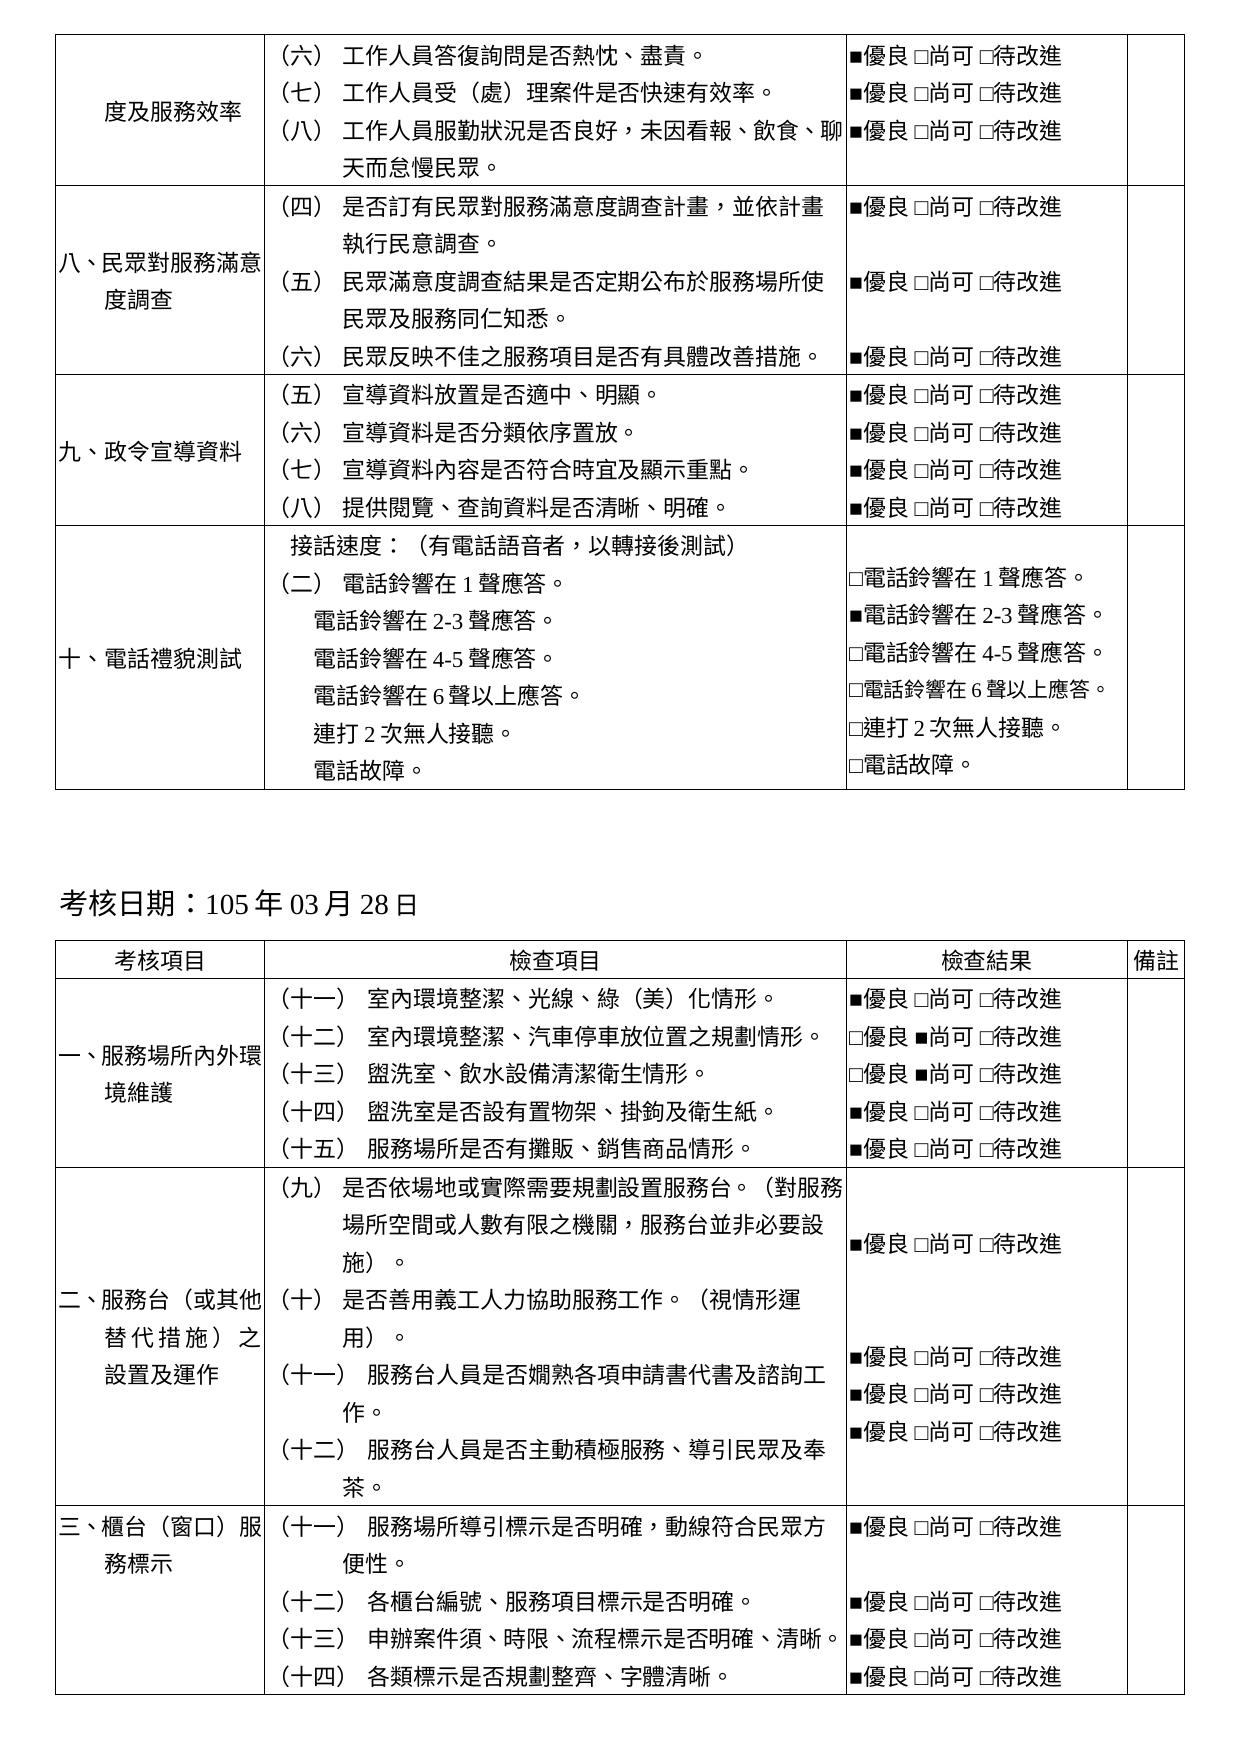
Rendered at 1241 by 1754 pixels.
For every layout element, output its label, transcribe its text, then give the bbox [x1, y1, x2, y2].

table_cell 一、服務場所內外環境維護 [56, 979, 264, 1167]
table_cell 十、電話禮貌測試 [56, 526, 264, 788]
table_cell 宣導資料放置是否適中、明顯。 宣導資料是否分類依序置放。 宣導資料內容是否符合時宜及顯示重點。 提供閱覽、查詢資料是否清晰、明確。 [265, 375, 846, 525]
table_cell [1128, 186, 1184, 374]
table_cell 三、櫃台（窗口）服務標示 [56, 1506, 264, 1694]
table_cell [1128, 35, 1184, 185]
table_cell 是否訂有民眾對服務滿意度調查計畫，並依計畫執行民意調查。 民眾滿意度調查結果是否定期公布於服務場所使民眾及服務同仁知悉。 民眾反映不佳之服務項目是否有具體改善措施。 [265, 186, 846, 374]
table_cell ■優良 □尚可 □待改進 ■優良 □尚可 □待改進 ■優良 □尚可 □待改進 [847, 35, 1127, 185]
table_header 考核項目 [56, 941, 264, 978]
table_cell 接話速度：（有電話語音者，以轉接後測試） 電話鈴響在1聲應答。 電話鈴響在2-3聲應答。 電話鈴響在4-5聲應答。 電話鈴響在6聲以上應答。 連打2次無人接聽。 電話故障。 [265, 526, 846, 788]
table_header 檢查項目 [265, 941, 846, 978]
table_cell [1128, 375, 1184, 525]
table_header 檢查結果 [847, 941, 1127, 978]
table_cell ■優良 □尚可 □待改進 □優良 ■尚可 □待改進 □優良 ■尚可 □待改進 ■優良 □尚可 □待改進 ■優良 □尚可 □待改進 [847, 979, 1127, 1167]
table_cell [1128, 979, 1184, 1167]
table_cell 工作人員服務態度是否和藹、有禮。 工作人員答復詢問是否熱忱、盡責。 工作人員受（處）理案件是否快速有效率。 工作人員服勤狀況是否良好，未因看報、飲食、聊天而怠慢民眾。 [265, 35, 846, 185]
table_cell 度及服務效率 [56, 35, 264, 185]
table_cell ■優良 □尚可 □待改進 ■優良 □尚可 □待改進 ■優良 □尚可 □待改進 [847, 186, 1127, 374]
table_cell 服務場所導引標示是否明確，動線符合民眾方便性。 各櫃台編號、服務項目標示是否明確。 申辦案件須、時限、流程標示是否明確、清晰。 各類標示是否規劃整齊、字體清晰。 上下班時間或申辦案件時間標示是否明確。 [265, 1506, 846, 1694]
table_cell ■優良 □尚可 □待改進 ■優良 □尚可 □待改進 ■優良 □尚可 □待改進 ■優良 □尚可 □待改進 [847, 375, 1127, 525]
table_cell [1128, 1168, 1184, 1505]
table_cell ■優良 □尚可 □待改進 ■優良 □尚可 □待改進 ■優良 □尚可 □待改進 ■優良 □尚可 □待改進 [847, 1168, 1127, 1505]
table_cell [1128, 1506, 1184, 1694]
table_header 備註 [1128, 941, 1184, 978]
table_cell ■優良 □尚可 □待改進 ■優良 □尚可 □待改進 ■優良 □尚可 □待改進 ■優良 □尚可 □待改進 [847, 1506, 1127, 1694]
table_cell 是否依場地或實際需要規劃設置服務台。（對服務場所空間或人數有限之機關，服務台並非必要設施）。 是否善用義工人力協助服務工作。（視情形運用）。 服務台人員是否嫺熟各項申請書代書及諮詢工作。 服務台人員是否主動積極服務、導引民眾及奉茶。 [265, 1168, 846, 1505]
table_cell 八、民眾對服務滿意度調查 [56, 186, 264, 374]
table_cell 二、服務台（或其他替代措施）之設置及運作 [56, 1168, 264, 1505]
table_cell □電話鈴響在1聲應答。 ■電話鈴響在2-3聲應答。 □電話鈴響在4-5聲應答。 □電話鈴響在6聲以上應答。 □連打2次無人接聽。 □電話故障。 [847, 526, 1127, 788]
table_cell 室內環境整潔、光線、綠（美）化情形。 室內環境整潔、汽車停車放位置之規劃情形。 盥洗室、飲水設備清潔衛生情形。 盥洗室是否設有置物架、掛鉤及衛生紙。 服務場所是否有攤販、銷售商品情形。 [265, 979, 846, 1167]
text 考核日期：105年03月28日 [59, 864, 1181, 939]
table_cell 九、政令宣導資料 [56, 375, 264, 525]
table_cell [1128, 526, 1184, 788]
